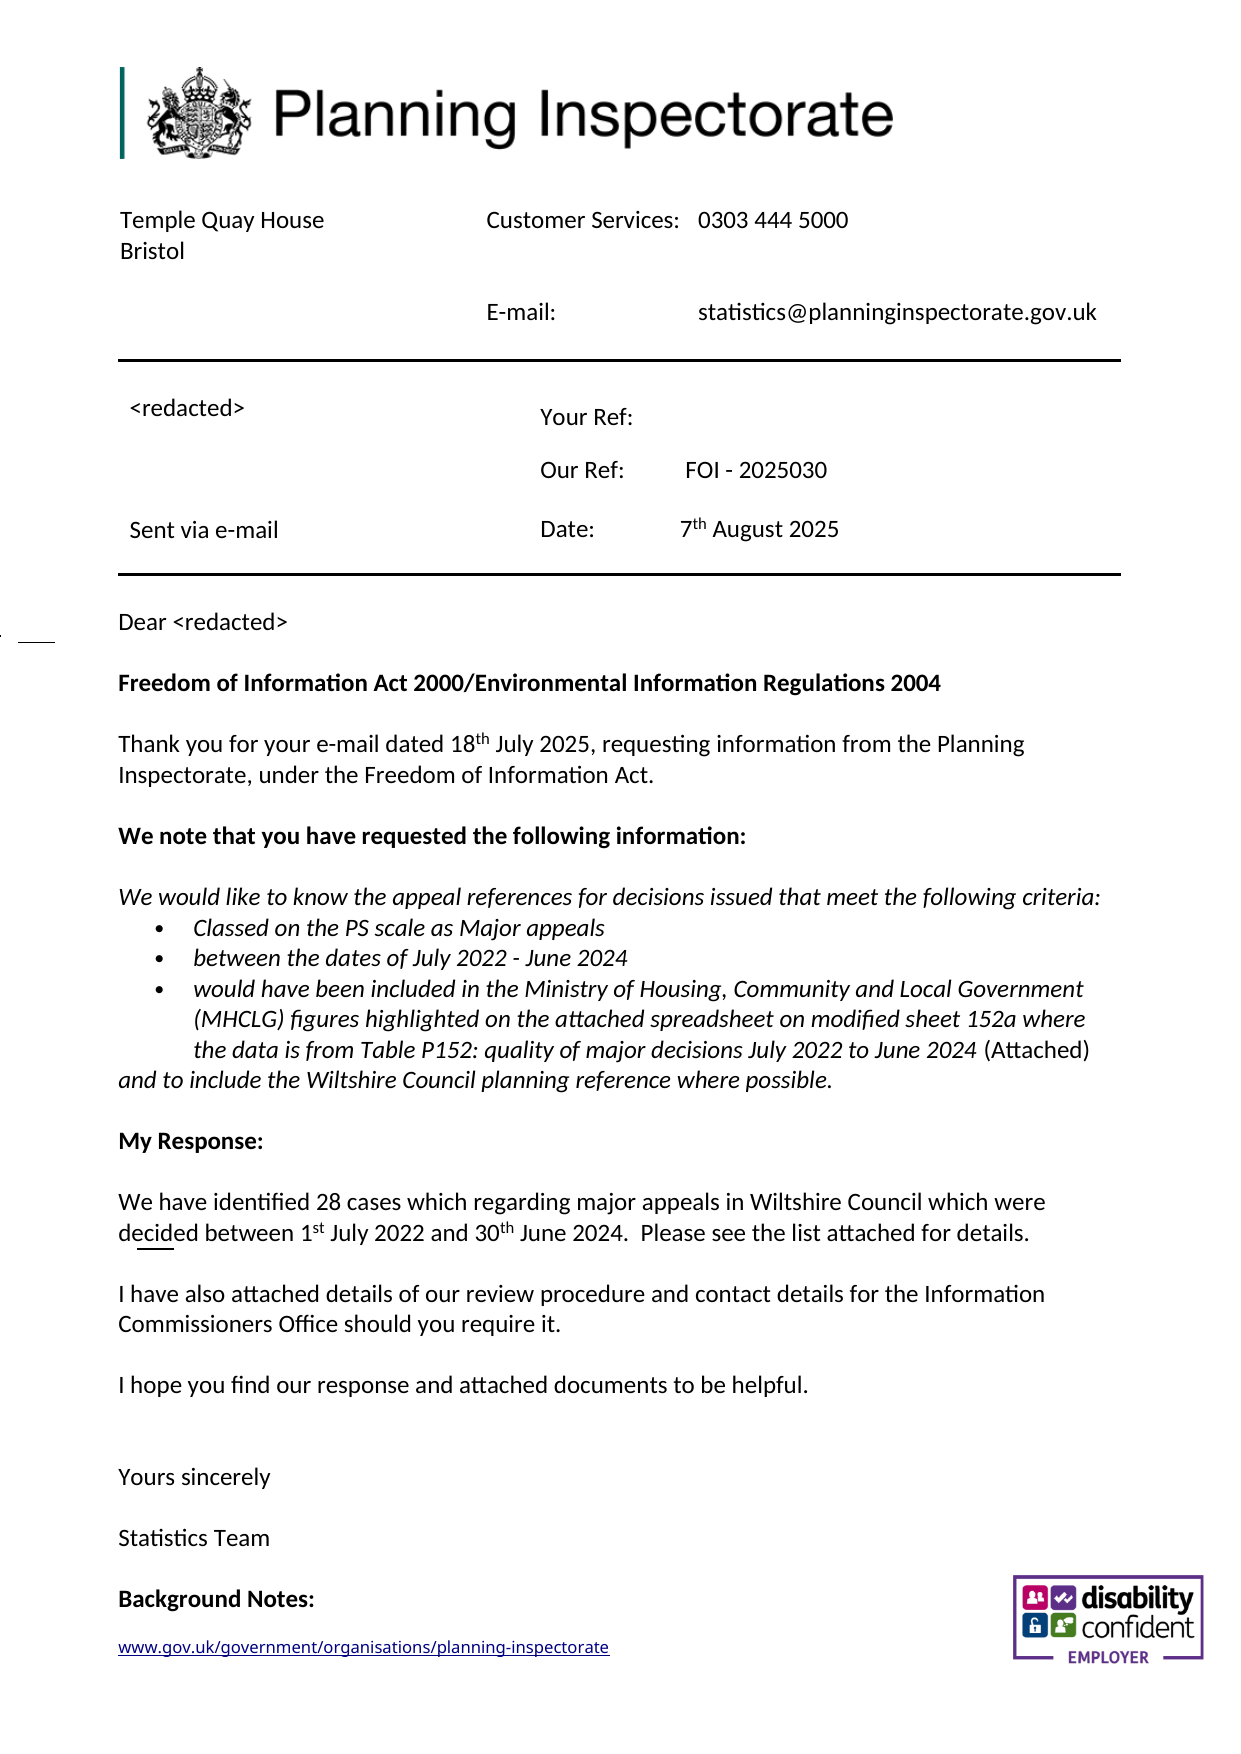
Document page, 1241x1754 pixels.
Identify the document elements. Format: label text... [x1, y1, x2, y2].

text and to include the Wiltshire Council planning reference where possible. [118, 1064, 1122, 1095]
text We have identified 28 cases which regarding major appeals in Wiltshire Council which were decided between 1st July 2022 and 30th June 2024. Please see the list attached for details. [118, 1186, 1122, 1247]
text We note that you have requested the following information: [118, 820, 1122, 851]
text Freedom of Information Act 2000/Environmental Information Regulations 2004 [118, 668, 1122, 698]
table_cell 7th August 2025 [680, 485, 1115, 573]
table_cell FOI - 2025030 [680, 441, 1115, 484]
table_header <redacted> Sent via e-mail [118, 362, 529, 573]
text Yours sincerely [118, 1461, 1122, 1492]
table_cell Temple Quay House Bristol [118, 203, 485, 328]
table_header [680, 392, 1115, 441]
list between the dates of July 2022 - June 2024 [156, 942, 1122, 973]
text I hope you find our response and attached documents to be helpful. [118, 1369, 1122, 1400]
text Thank you for your e-mail dated 18th July 2025, requesting information from the Planning Inspectorate, under the Freedom of Information Act. [118, 729, 1122, 790]
table_cell Customer Services: E-mail: [485, 203, 696, 328]
table_cell [118, 161, 1211, 203]
table_cell Date: [540, 485, 679, 573]
table_header [118, 66, 1211, 161]
text Background Notes: [118, 1583, 1013, 1614]
text [1017, 1583, 1122, 1614]
table_cell 0303 444 5000 statistics@planninginspectorate.gov.uk [696, 203, 1211, 328]
table_header [529, 362, 1121, 573]
text Dear <redacted> [118, 607, 1112, 637]
text Statistics Team [118, 1522, 1122, 1553]
table_header Your Ref: [540, 392, 679, 441]
list Classed on the PS scale as Major appeals [156, 912, 1122, 942]
text My Response: [118, 1125, 1122, 1156]
table_cell Our Ref: [540, 441, 679, 484]
text I have also attached details of our review procedure and contact details for the Information Commissioners Office should you require it. [118, 1278, 1122, 1339]
text We would like to know the appeal references for decisions issued that meet the following criteria: [118, 881, 1122, 912]
list would have been included in the Ministry of Housing, Community and Local Government (MHCLG) figures highlighted on the attached spreadsheet on modified sheet 152a where the data is from Table P152: quality of major decisions July 2022 to June 2024 (Attached) [156, 973, 1122, 1064]
